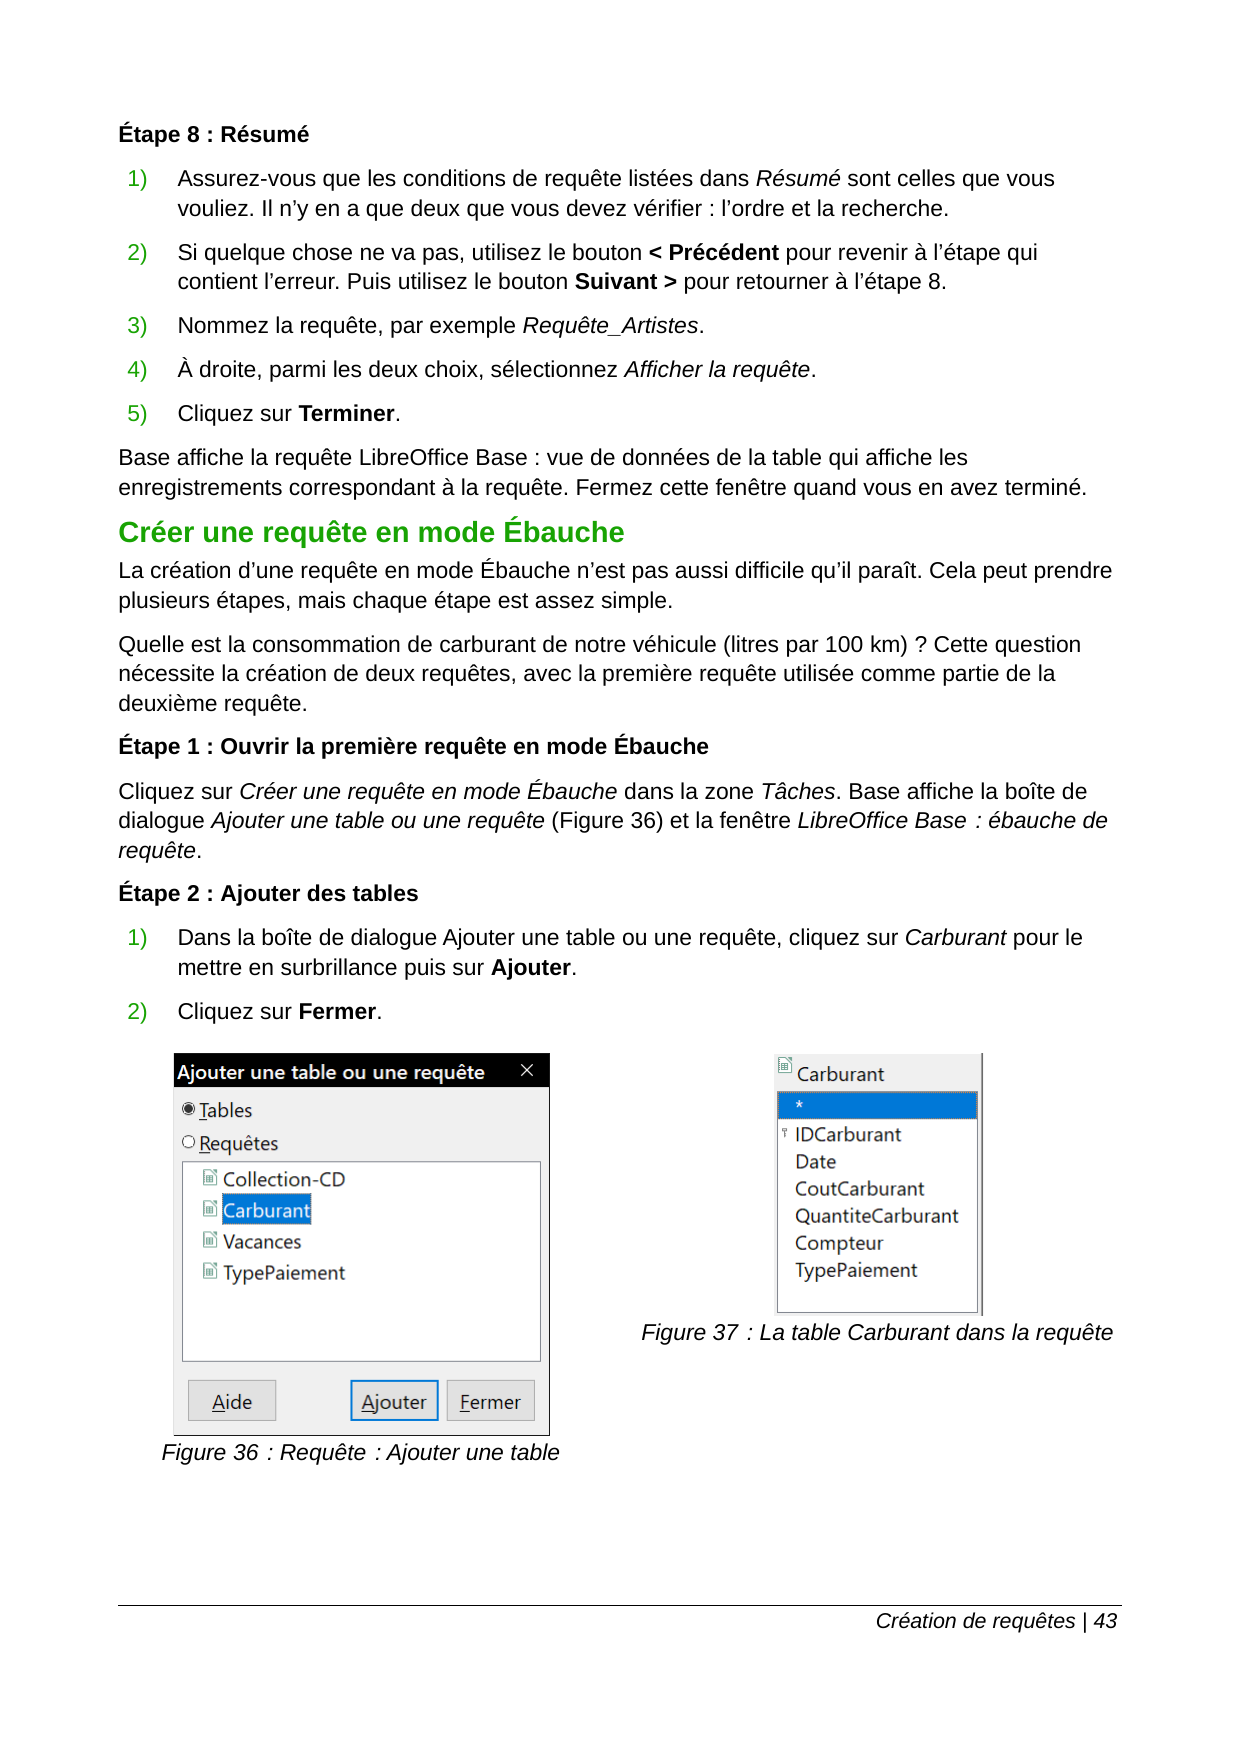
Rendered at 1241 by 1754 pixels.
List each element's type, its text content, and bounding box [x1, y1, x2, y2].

list À droite, parmi les deux choix, sélectionnez Afficher la requête. [148, 353, 1122, 382]
list Ouvrir la première requête en mode Ébauche [118, 731, 1122, 760]
list Cliquez sur Terminer. [148, 397, 1122, 427]
text Cliquez sur Créer une requête en mode Ébauche dans la zone Tâches. Base affiche la boîte de dialogue Ajouter une table ou une requête (Figure 36) et la fenêtre LibreOffice Base : ébauche de requête. [118, 774, 1122, 863]
list Dans la boîte de dialogue Ajouter une table ou une requête, cliquez sur Carburant pour le mettre en surbrillance puis sur Ajouter. [148, 921, 1122, 980]
list Résumé [118, 118, 1122, 147]
text La création d’une requête en mode Ébauche n’est pas aussi difficile qu’il paraît. Cela peut prendre plusieurs étapes, mais chaque étape est assez simple. [118, 554, 1122, 613]
list Assurez-vous que les conditions de requête listées dans Résumé sont celles que vous vouliez. Il n’y en a que deux que vous devez vérifier : l’ordre et la recherche. [148, 162, 1122, 221]
picture [773, 1053, 984, 1316]
text Figure 37 : La table Carburant dans la requête [635, 1316, 1122, 1345]
subtitle Créer une requête en mode Ébauche [118, 515, 1122, 548]
text Figure 36 : Requête : Ajouter une table [118, 1436, 605, 1465]
list Ajouter des tables [118, 877, 1122, 906]
picture [173, 1053, 550, 1436]
list Nommez la requête, par exemple Requête_Artistes. [148, 309, 1122, 338]
text Base affiche la requête LibreOffice Base : vue de données de la table qui affiche les enregistrements correspondant à la requête. Fermez cette fenêtre quand vous en avez terminé. [118, 441, 1122, 500]
text Quelle est la consommation de carburant de notre véhicule (litres par 100 km) ? Cette question nécessite la création de deux requêtes, avec la première requête utilisée comme partie de la deuxième requête. [118, 628, 1122, 716]
list Cliquez sur Fermer. [148, 995, 1122, 1024]
list Si quelque chose ne va pas, utilisez le bouton < Précédent pour revenir à l’étape qui contient l’erreur. Puis utilisez le bouton Suivant > pour retourner à l’étape 8. [148, 235, 1122, 294]
